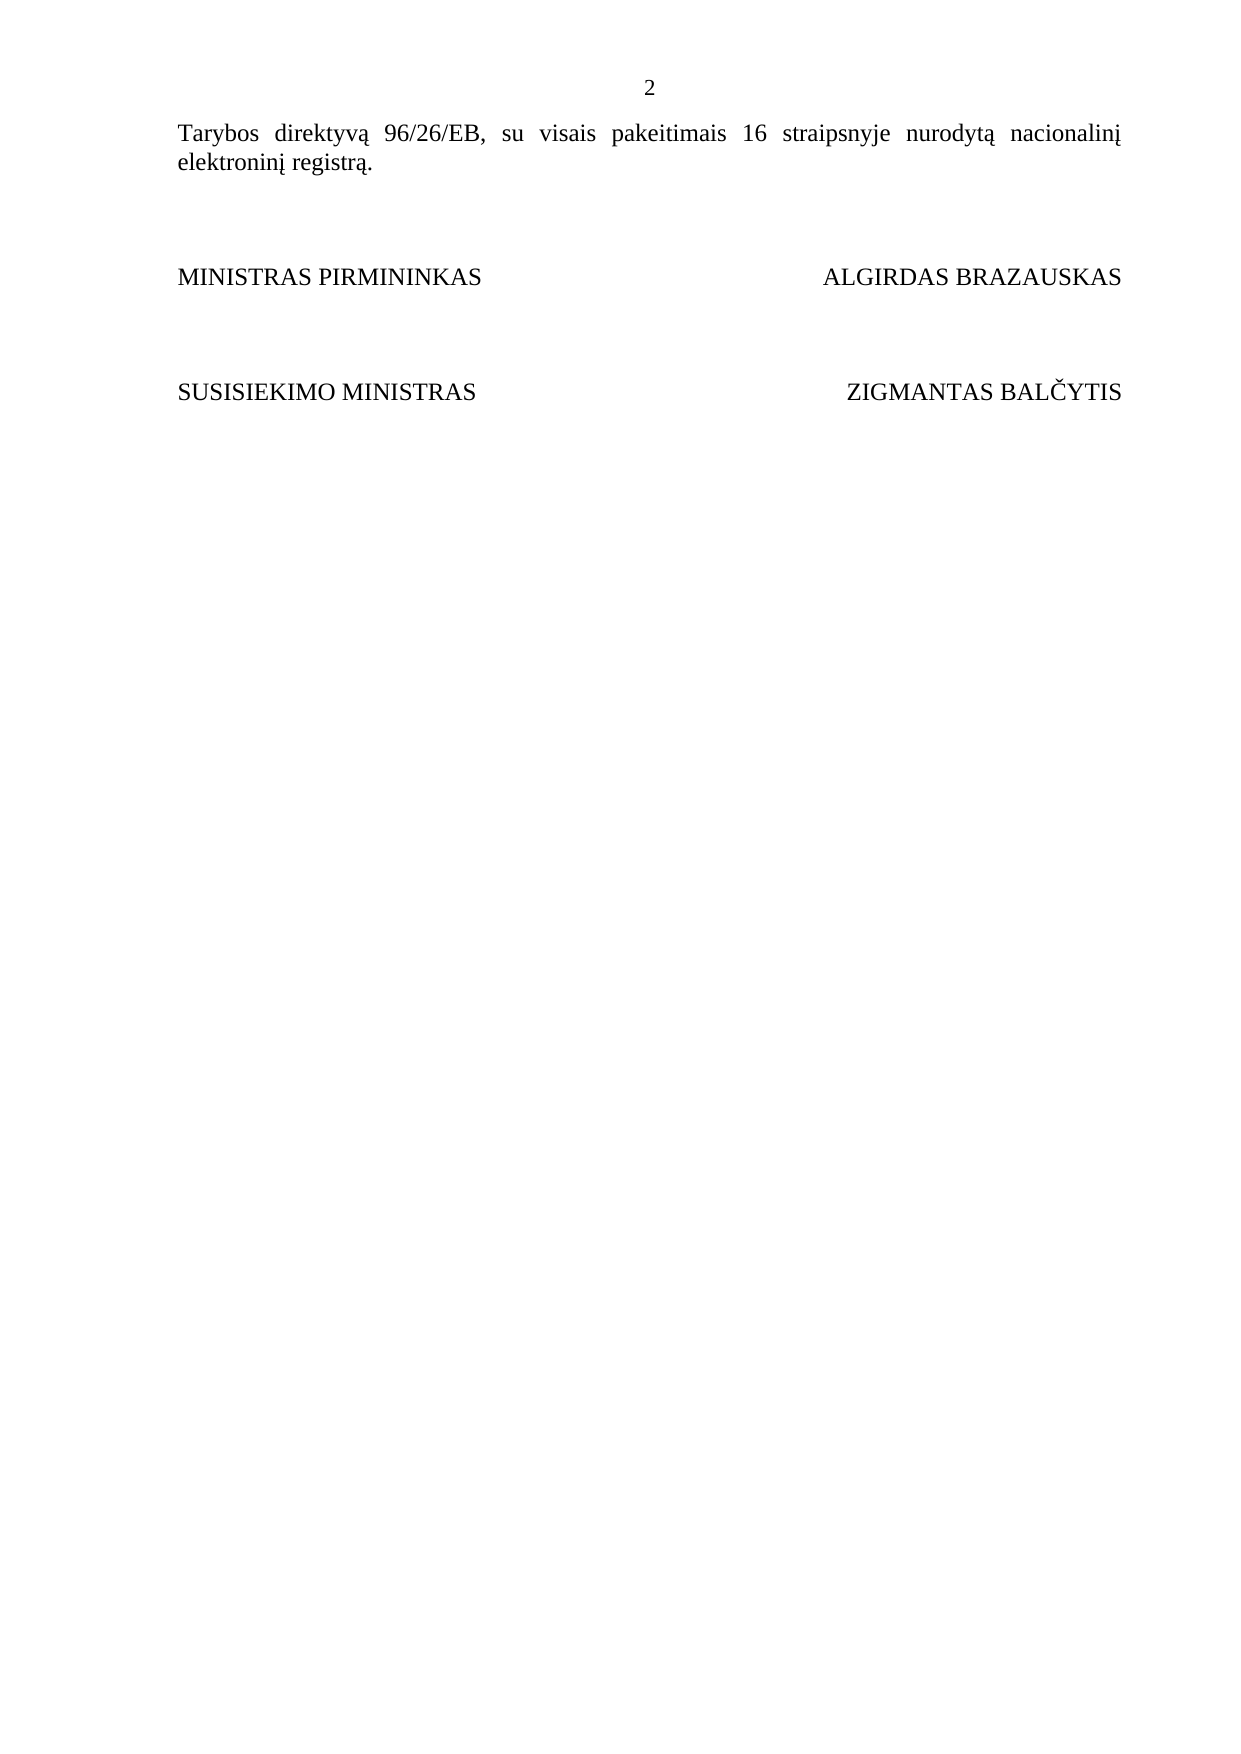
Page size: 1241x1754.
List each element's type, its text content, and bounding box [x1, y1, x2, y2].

text Susisiekimo ministras Zigmantas Balčytis [177, 377, 1122, 406]
text Tarybos direktyvą 96/26/EB, su visais pakeitimais 16 straipsnyje nurodytą nacionalinį elektroninį registrą. [177, 118, 1122, 176]
text Ministras Pirmininkas Algirdas Brazauskas [177, 262, 1122, 291]
